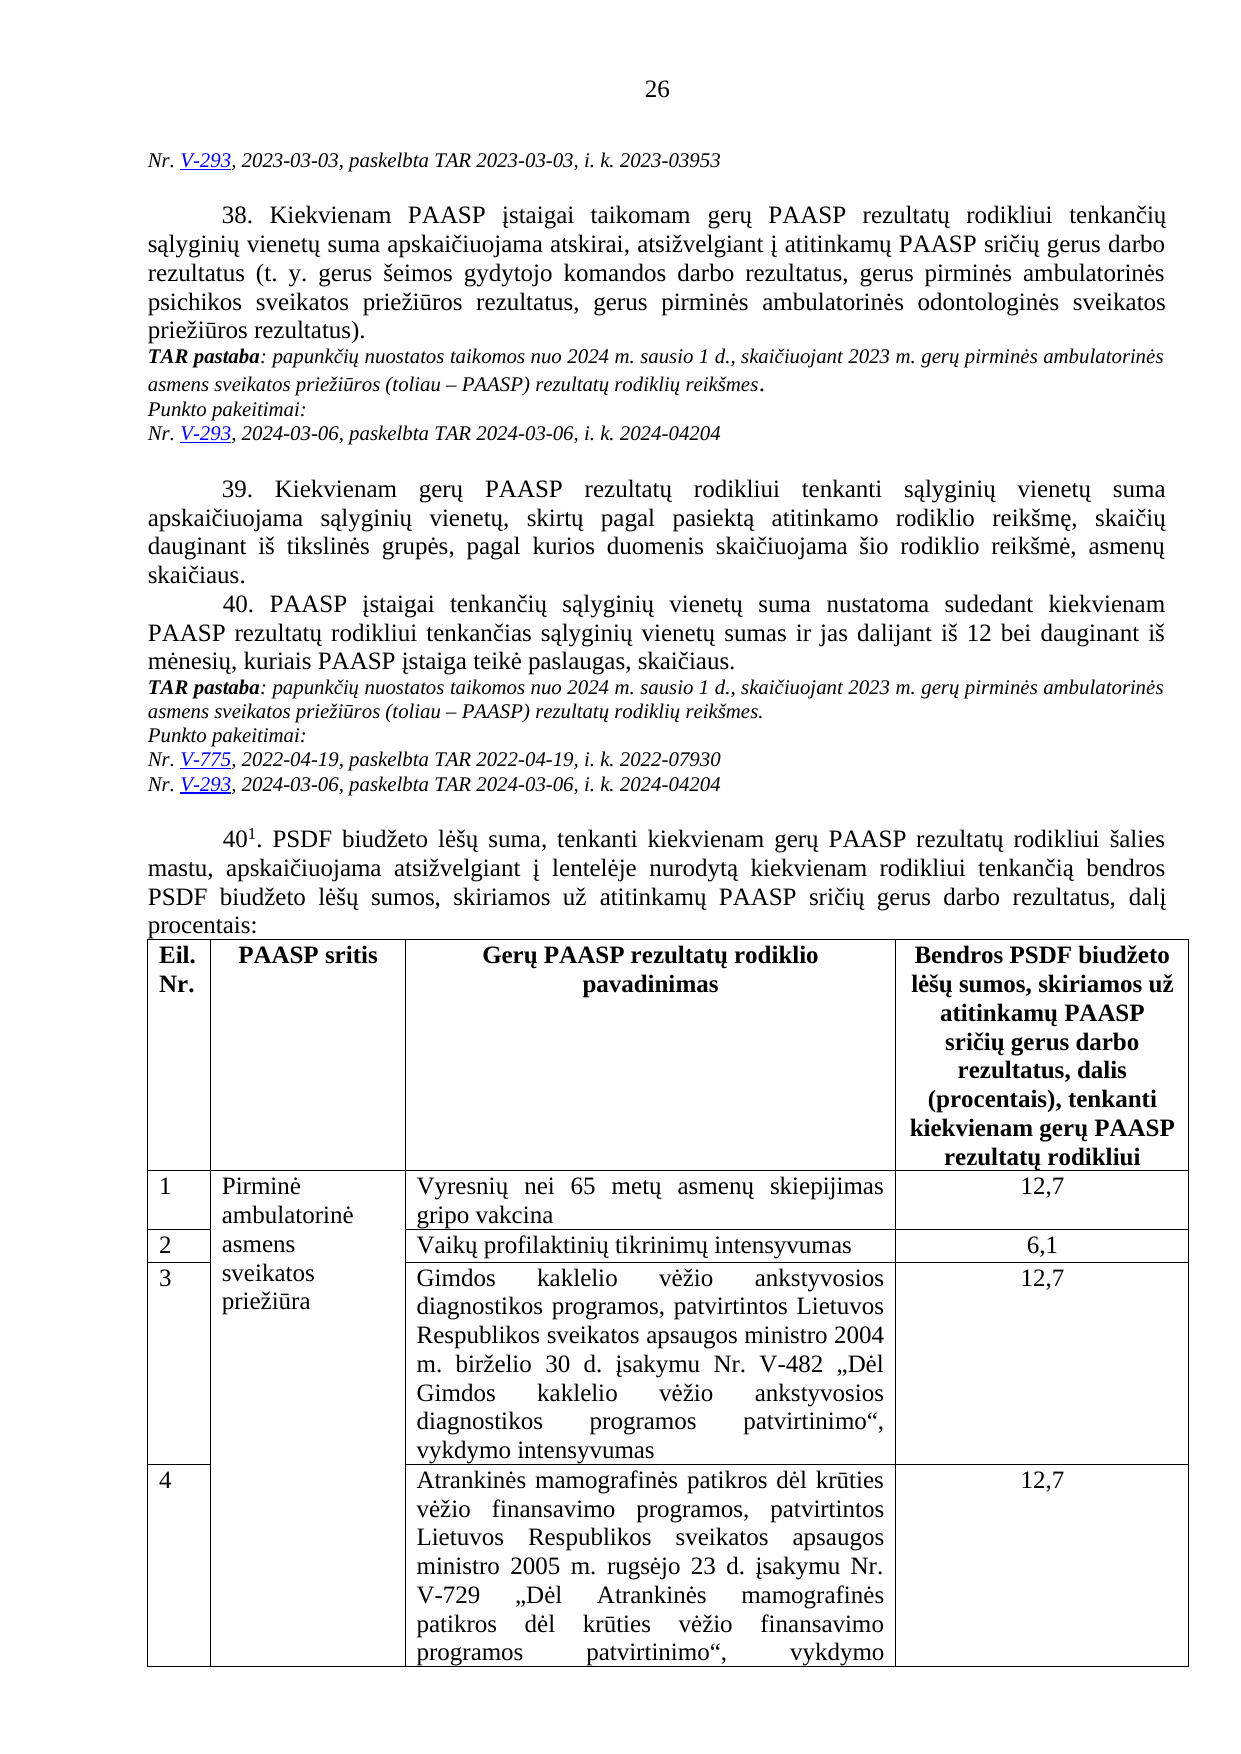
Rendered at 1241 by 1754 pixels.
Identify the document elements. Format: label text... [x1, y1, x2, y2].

text 38. Kiekvienam PAASP įstaigai taikomam gerų PAASP rezultatų rodikliui tenkančių sąlyginių vienetų suma apskaičiuojama atskirai, atsižvelgiant į atitinkamų PAASP sričių gerus darbo rezultatus (t. y. gerus šeimos gydytojo komandos darbo rezultatus, gerus pirminės ambulatorinės psichikos sveikatos priežiūros rezultatus, gerus pirminės ambulatorinės odontologinės sveikatos priežiūros rezultatus). [148, 201, 1166, 344]
table_cell 12,7 [896, 1263, 1188, 1464]
text Nr. V-293, 2024-03-06, paskelbta TAR 2024-03-06, i. k. 2024-04204 [148, 421, 1166, 445]
table_cell Vyresnių nei 65 metų asmenų skiepijimas gripo vakcina [406, 1171, 895, 1229]
text 39. Kiekvienam gerų PAASP rezultatų rodikliui tenkanti sąlyginių vienetų suma apskaičiuojama sąlyginių vienetų, skirtų pagal pasiektą atitinkamo rodiklio reikšmę, skaičių dauginant iš tikslinės grupės, pagal kurios duomenis skaičiuojama šio rodiklio reikšmė, asmenų skaičiaus. [148, 474, 1166, 589]
text TAR pastaba: papunkčių nuostatos taikomos nuo 2024 m. sausio 1 d., skaičiuojant 2023 m. gerų pirminės ambulatorinės asmens sveikatos priežiūros (toliau – PAASP) rezultatų rodiklių reikšmes. [148, 344, 1166, 397]
text 40. PAASP įstaigai tenkančių sąlyginių vienetų suma nustatoma sudedant kiekvienam PAASP rezultatų rodikliui tenkančias sąlyginių vienetų sumas ir jas dalijant iš 12 bei dauginant iš mėnesių, kuriais PAASP įstaiga teikė paslaugas, skaičiaus. [148, 589, 1166, 675]
text Nr. V-293, 2023-03-03, paskelbta TAR 2023-03-03, i. k. 2023-03953 [148, 148, 1166, 172]
text TAR pastaba: papunkčių nuostatos taikomos nuo 2024 m. sausio 1 d., skaičiuojant 2023 m. gerų pirminės ambulatorinės asmens sveikatos priežiūros (toliau – PAASP) rezultatų rodiklių reikšmes. [148, 675, 1166, 723]
table_cell 1 [148, 1171, 210, 1229]
table_cell Vaikų profilaktinių tikrinimų intensyvumas [406, 1230, 895, 1262]
table_cell Gimdos kaklelio vėžio ankstyvosios diagnostikos programos, patvirtintos Lietuvos Respublikos sveikatos apsaugos ministro 2004 m. birželio 30 d. įsakymu Nr. V-482 „Dėl Gimdos kaklelio vėžio ankstyvosios diagnostikos programos patvirtinimo“, vykdymo intensyvumas [406, 1263, 895, 1464]
text Nr. V-775, 2022-04-19, paskelbta TAR 2022-04-19, i. k. 2022-07930 [148, 747, 1166, 771]
table_header Eil. Nr. [148, 940, 210, 1170]
table_cell 12,7 [896, 1171, 1188, 1229]
table_cell 4 [148, 1465, 210, 1666]
text Nr. V-293, 2024-03-06, paskelbta TAR 2024-03-06, i. k. 2024-04204 [148, 771, 1166, 796]
text 401. PSDF biudžeto lėšų suma, tenkanti kiekvienam gerų PAASP rezultatų rodikliui šalies mastu, apskaičiuojama atsižvelgiant į lentelėje nurodytą kiekvienam rodikliui tenkančią bendros PSDF biudžeto lėšų sumos, skiriamos už atitinkamų PAASP sričių gerus darbo rezultatus, dalį procentais: [148, 824, 1166, 939]
text Punkto pakeitimai: [148, 397, 1166, 421]
table_header Gerų PAASP rezultatų rodiklio pavadinimas [406, 940, 895, 1170]
table_cell Pirminė ambulatorinė asmens sveikatos priežiūra [211, 1171, 405, 1666]
table_cell 2 [148, 1230, 210, 1262]
table_cell Atrankinės mamografinės patikros dėl krūties vėžio finansavimo programos, patvirtintos Lietuvos Respublikos sveikatos apsaugos ministro 2005 m. rugsėjo 23 d. įsakymu Nr. V-729 „Dėl Atrankinės mamografinės patikros dėl krūties vėžio finansavimo programos patvirtinimo“, vykdymo [406, 1465, 895, 1666]
table_cell 6,1 [896, 1230, 1188, 1262]
table_header Bendros PSDF biudžeto lėšų sumos, skiriamos už atitinkamų PAASP sričių gerus darbo rezultatus, dalis (procentais), tenkanti kiekvienam gerų PAASP rezultatų rodikliui [896, 940, 1188, 1170]
text Punkto pakeitimai: [148, 723, 1166, 747]
table_cell 12,7 [896, 1465, 1188, 1666]
table_header PAASP sritis [211, 940, 405, 1170]
table_cell 3 [148, 1263, 210, 1464]
